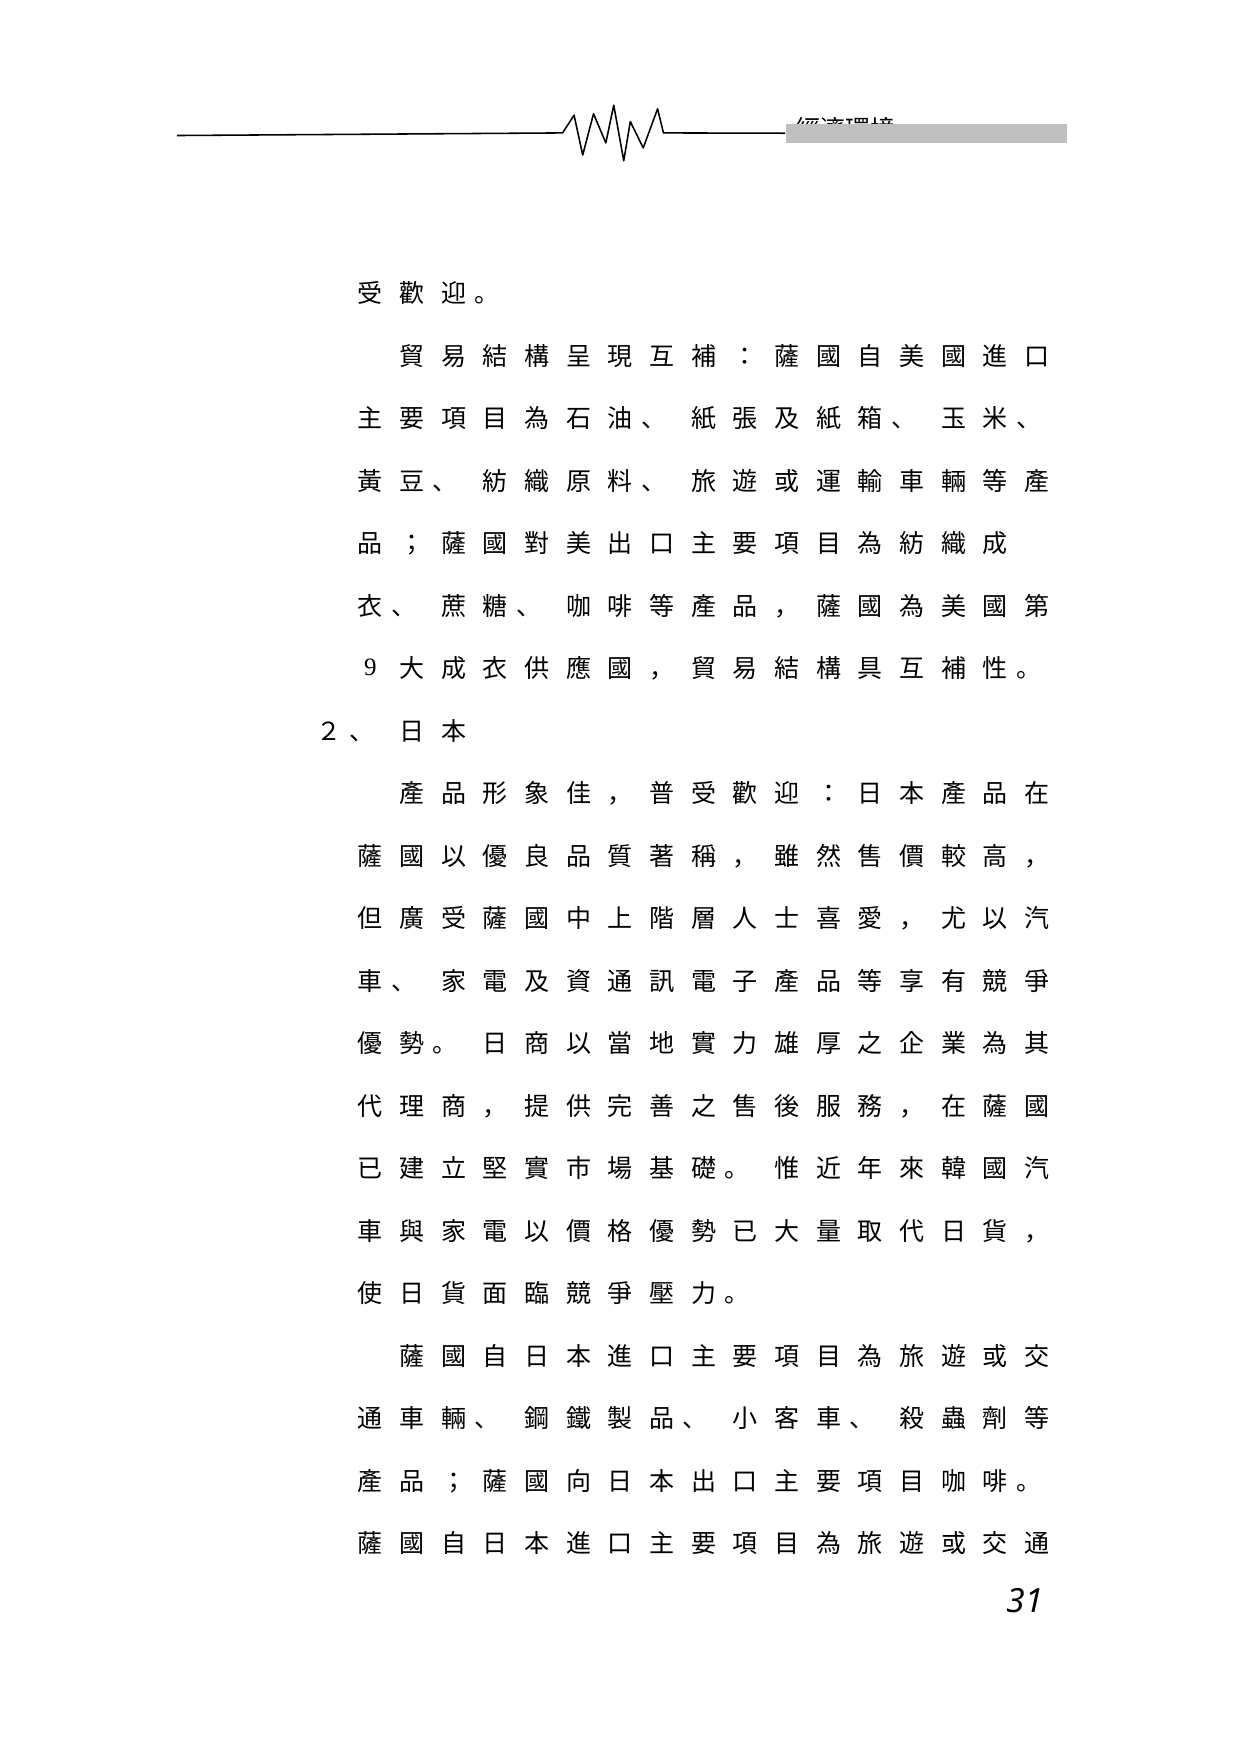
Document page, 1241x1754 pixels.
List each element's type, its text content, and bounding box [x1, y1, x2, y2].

text 貿易結構呈現互補：薩國自美國進口主要項目為石油、紙張及紙箱、玉米、黃豆、紡織原料、旅遊或運輸車輛等產品；薩國對美出口主要項目為紡織成衣、蔗糖、咖啡等產品，薩國為美國第9大成衣供應國，貿易結構具互補性。 [330, 313, 1058, 688]
text 受歡迎。 [330, 250, 1058, 313]
text ２、日本 [281, 688, 1058, 750]
text 薩國自日本進口主要項目為旅遊或交通車輛、鋼鐵製品、小客車、殺蟲劑等產品；薩國向日本出口主要項目咖啡。薩國自日本進口主要項目為旅遊或交通 [330, 1313, 1058, 1563]
text 產品形象佳，普受歡迎：日本產品在薩國以優良品質著稱，雖然售價較高，但廣受薩國中上階層人士喜愛，尤以汽車、家電及資通訊電子產品等享有競爭優勢。日商以當地實力雄厚之企業為其代理商，提供完善之售後服務，在薩國已建立堅實市場基礎。惟近年來韓國汽車與家電以價格優勢已大量取代日貨，使日貨面臨競爭壓力。 [330, 750, 1058, 1313]
